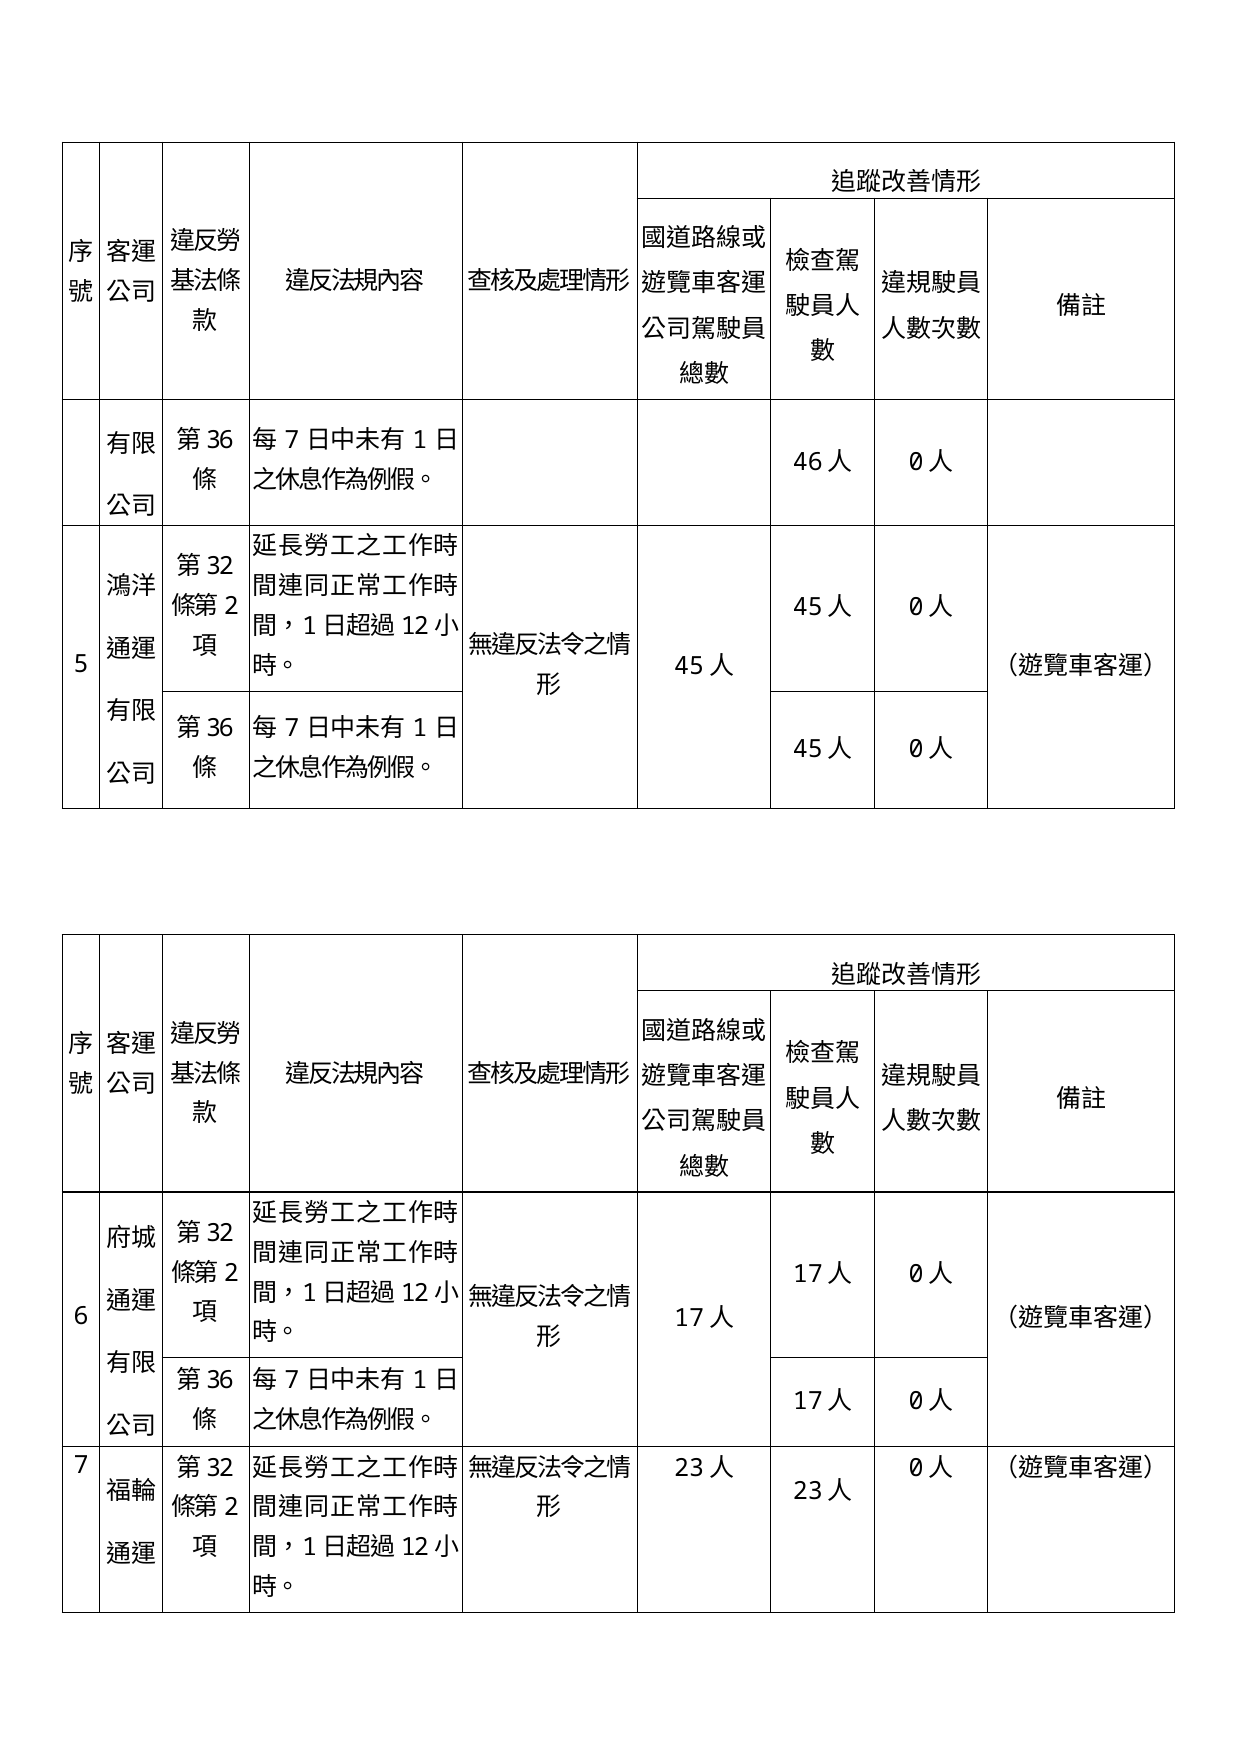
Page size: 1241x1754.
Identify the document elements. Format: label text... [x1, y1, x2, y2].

table_header 違反勞基法條款 [163, 143, 249, 399]
table_cell 45人 [771, 692, 874, 808]
table_cell （遊覽車客運） [988, 526, 1174, 808]
table_cell 每7日中未有1日之休息作為例假。 [250, 1358, 462, 1446]
table_cell [638, 400, 770, 525]
table_header 序號 [63, 143, 99, 399]
table_cell 國道路線或遊覽車客運公司駕駛員總數 [638, 199, 770, 399]
table_cell 檢查駕駛員人數 [771, 991, 874, 1191]
table_cell 17人 [638, 1193, 770, 1446]
table_header 查核及處理情形 [463, 935, 637, 1191]
table_cell 有限公司 [100, 400, 162, 525]
table_cell 23人 [771, 1447, 874, 1612]
table_cell 0人 [875, 1447, 987, 1612]
table_cell 鴻洋通運有限公司 [100, 526, 162, 808]
table_cell （遊覽車客運） [988, 1193, 1174, 1446]
table_cell [463, 400, 637, 525]
table_header 客運公司 [100, 143, 162, 399]
table_cell 46人 [771, 400, 874, 525]
table_cell 延長勞工之工作時間連同正常工作時間，1日超過12小時。 [250, 1447, 462, 1612]
table_header 違反勞基法條款 [163, 935, 249, 1191]
table_cell 違規駛員人數次數 [875, 199, 987, 399]
table_cell 備註 [988, 991, 1174, 1191]
table_cell 延長勞工之工作時間連同正常工作時間，1日超過12小時。 [250, 1193, 462, 1357]
table_cell [988, 400, 1174, 525]
table_header 查核及處理情形 [463, 143, 637, 399]
table_header 違反法規內容 [250, 143, 462, 399]
table_cell 0人 [875, 692, 987, 808]
table_cell 延長勞工之工作時間連同正常工作時間，1日超過12小時。 [250, 526, 462, 691]
table_cell 備註 [988, 199, 1174, 399]
table_cell 45人 [638, 526, 770, 808]
table_cell 國道路線或遊覽車客運公司駕駛員總數 [638, 991, 770, 1191]
table_cell [63, 400, 99, 525]
table_header 追蹤改善情形 [638, 935, 1174, 990]
table_cell 違規駛員人數次數 [875, 991, 987, 1191]
table_cell 第32條第2項 [163, 1193, 249, 1357]
table_header 客運公司 [100, 935, 162, 1191]
table_cell 6 [63, 1193, 99, 1446]
table_cell 第36條 [163, 692, 249, 808]
table_cell 第32條第2項 [163, 526, 249, 691]
table_cell 0人 [875, 1193, 987, 1357]
table_cell 第32條第2項 [163, 1447, 249, 1612]
table_cell 0人 [875, 1358, 987, 1446]
table_cell 5 [63, 526, 99, 808]
table_cell 每7日中未有1日之休息作為例假。 [250, 400, 462, 525]
table_cell 府城通運有限公司 [100, 1193, 162, 1446]
table_cell 福輪通運 [100, 1447, 162, 1612]
table_cell 45人 [771, 526, 874, 691]
table_cell 第36條 [163, 1358, 249, 1446]
table_cell 無違反法令之情形 [463, 1447, 637, 1612]
table_cell 第36條 [163, 400, 249, 525]
table_cell 0人 [875, 400, 987, 525]
table_header 追蹤改善情形 [638, 143, 1174, 198]
table_cell 23人 [638, 1447, 770, 1612]
table_cell 每7日中未有1日之休息作為例假。 [250, 692, 462, 808]
table_header 違反法規內容 [250, 935, 462, 1191]
table_cell 無違反法令之情形 [463, 1193, 637, 1446]
table_cell 無違反法令之情形 [463, 526, 637, 808]
table_cell 17人 [771, 1358, 874, 1446]
table_cell 7 [63, 1447, 99, 1612]
table_cell （遊覽車客運） [988, 1447, 1174, 1612]
table_header 序號 [63, 935, 99, 1191]
table_cell 17人 [771, 1193, 874, 1357]
table_cell 檢查駕駛員人數 [771, 199, 874, 399]
table_cell 0人 [875, 526, 987, 691]
